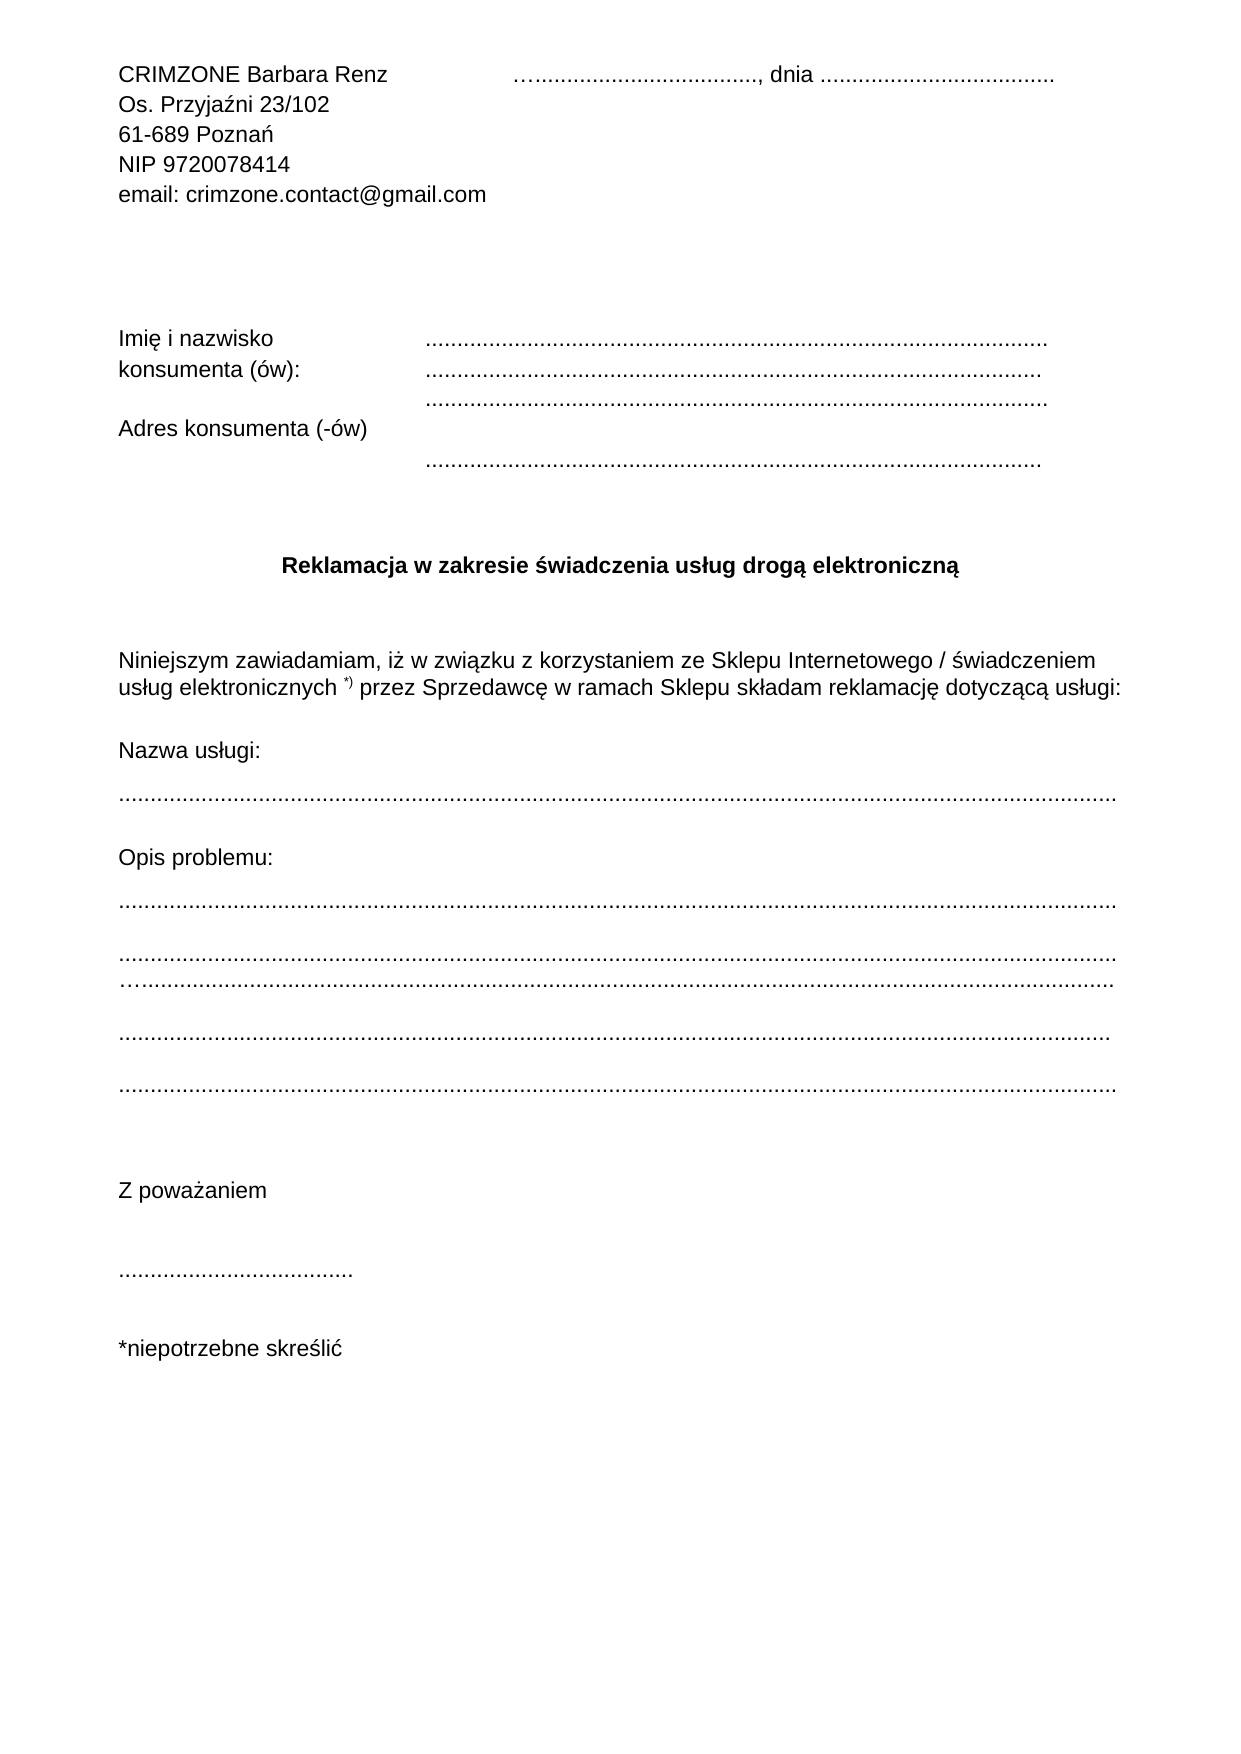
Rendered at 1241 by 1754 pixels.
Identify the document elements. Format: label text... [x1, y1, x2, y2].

text Niniejszym zawiadamiam, iż w związku z korzystaniem ze Sklepu Internetowego / świadczeniem usług elektronicznych *) przez Sprzedawcę w ramach Sklepu składam reklamację dotyczącą usługi: [118, 594, 1122, 700]
table_header Imię i nazwisko konsumenta (ów): [117, 324, 423, 383]
subtitle Opis problemu: [118, 844, 1122, 870]
table_header ................................................................................................................................................................................................... [423, 324, 1057, 383]
text ............................................................................................................................................................. [118, 780, 1122, 807]
text ............................................................................................................................................................. ............................................................................................................................................................. …......................................................................................................................................................... ............................................................................................................................................................ ............................................................................................................................................................. Z poważaniem ..................................... *niepotrzebne skreślić [118, 887, 1122, 1361]
table_header CRIMZONE Barbara Renz Os. Przyjaźni 23/102 61-689 Poznań NIP 9720078414 email: crimzone.contact@gmail.com [117, 59, 506, 209]
subtitle Reklamacja w zakresie świadczenia usług drogą elektroniczną [118, 552, 1122, 578]
table_cell Adres konsumenta (-ów) [117, 384, 423, 473]
table_cell .................................................................................................. ................................................................................................. [423, 384, 1057, 473]
table_header …..................................., dnia ..................................... [506, 59, 1057, 209]
subtitle Nazwa usługi: [118, 737, 1122, 764]
